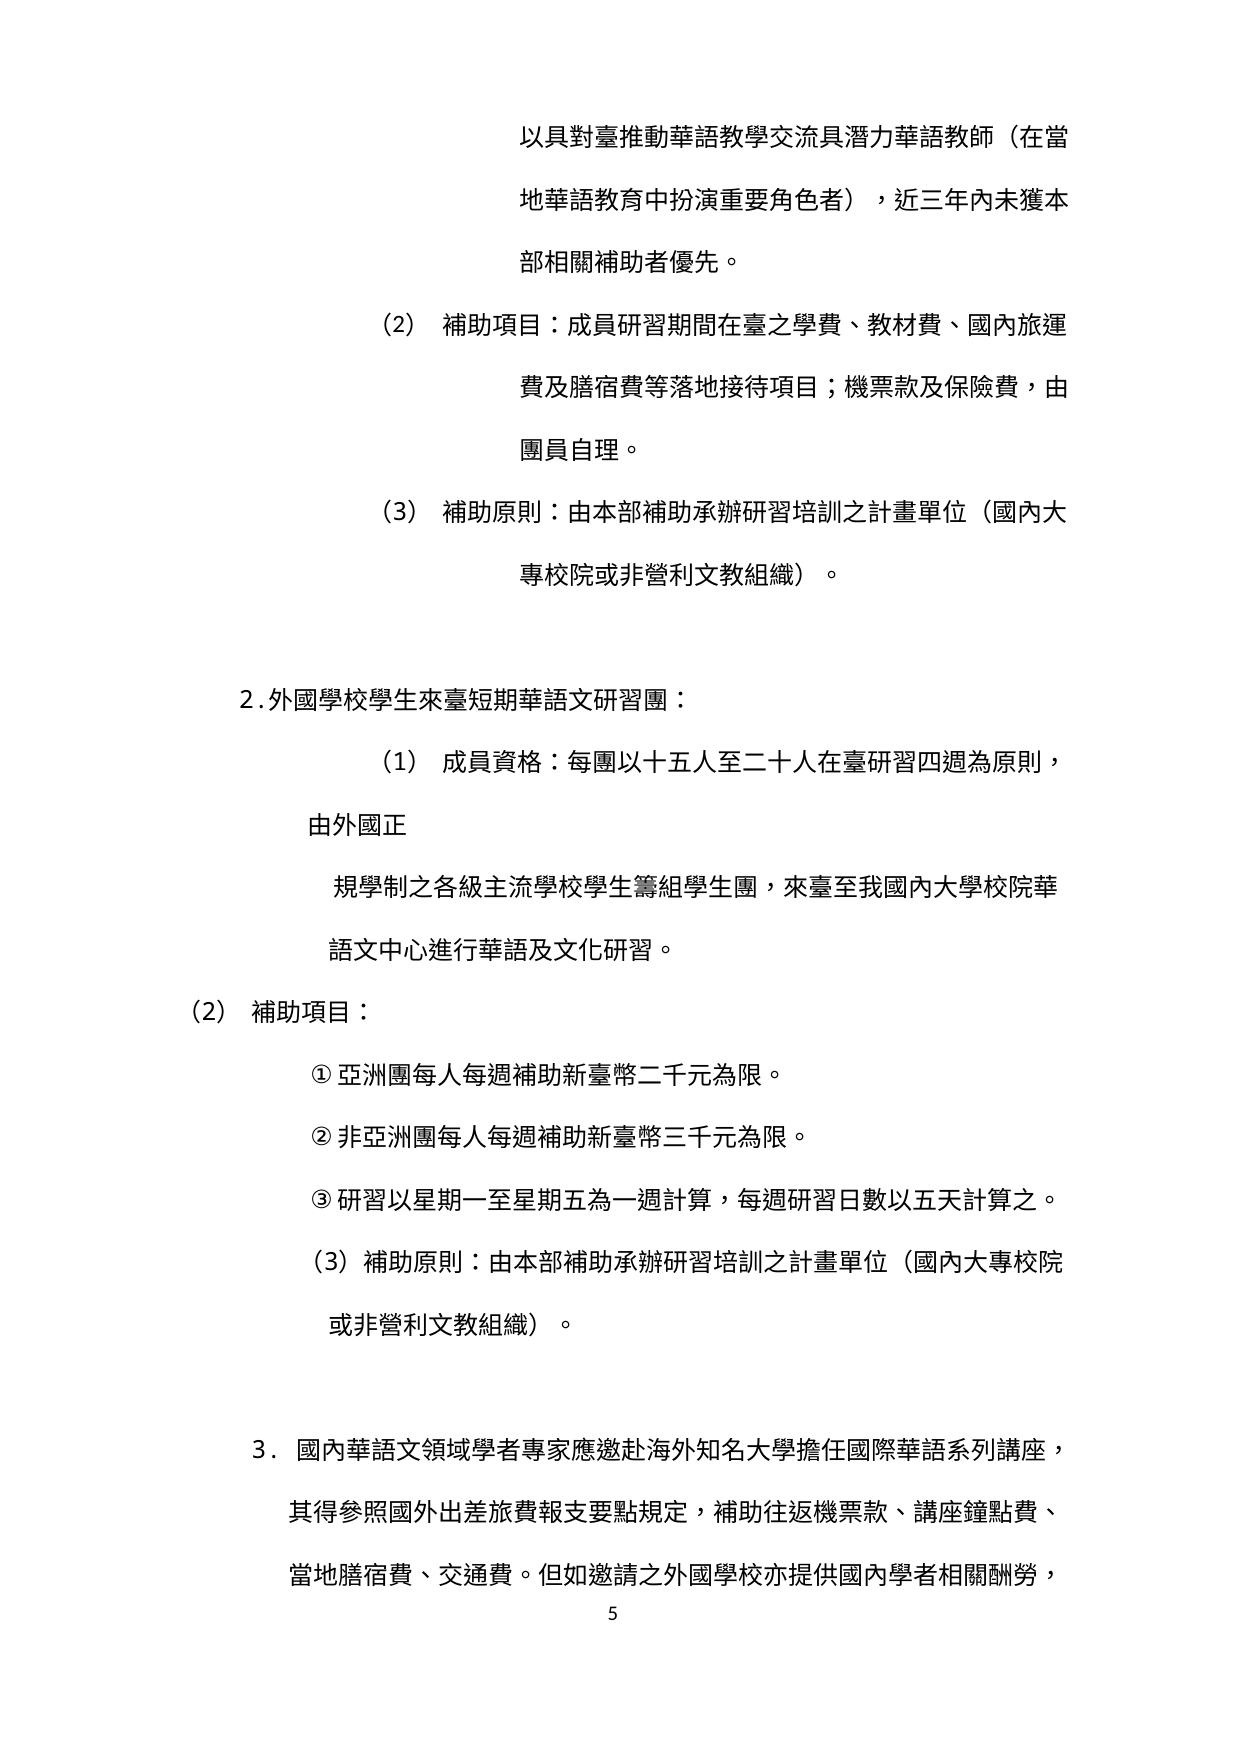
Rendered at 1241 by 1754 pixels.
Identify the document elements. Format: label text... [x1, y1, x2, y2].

text ②非亞洲團每人每週補助新臺幣三千元為限。 [310, 1094, 1078, 1157]
list 補助原則：由本部補助承辦研習培訓之計畫單位（國內大專校院或非營利文教組織）。 [367, 469, 1078, 594]
text （3）補助原則：由本部補助承辦研習培訓之計畫單位（國內大專校院或非營利文教組織）。 [103, 1219, 1078, 1344]
text 2.外國學校學生來臺短期華語文研習團： [101, 657, 1078, 719]
list 成員資格：每團以十五人至二十人在臺研習四週為原則，由外國正 [232, 719, 1078, 844]
text ③研習以星期一至星期五為一週計算，每週研習日數以五天計算之。 [310, 1157, 1078, 1219]
text ①亞洲團每人每週補助新臺幣二千元為限。 [310, 1032, 1078, 1094]
text 3. 國內華語文領域學者專家應邀赴海外知名大學擔任國際華語系列講座，其得參照國外出差旅費報支要點規定，補助往返機票款、講座鐘點費、當地膳宿費、交通費。但如邀請之外國學校亦提供國內學者相關酬勞， [251, 1407, 1078, 1594]
list 補助項目： [176, 969, 1078, 1032]
list 以具對臺推動華語教學交流具潛力華語教師（在當地華語教育中扮演重要角色者），近三年內未獲本部相關補助者優先。 [367, 94, 1078, 282]
text 規學制之各級主流學校學生籌組學生團，來臺至我國內大學校院華語文中心進行華語及文化研習。 [303, 844, 1078, 969]
list 補助項目：成員研習期間在臺之學費、教材費、國內旅運費及膳宿費等落地接待項目；機票款及保險費，由團員自理。 [367, 282, 1078, 469]
